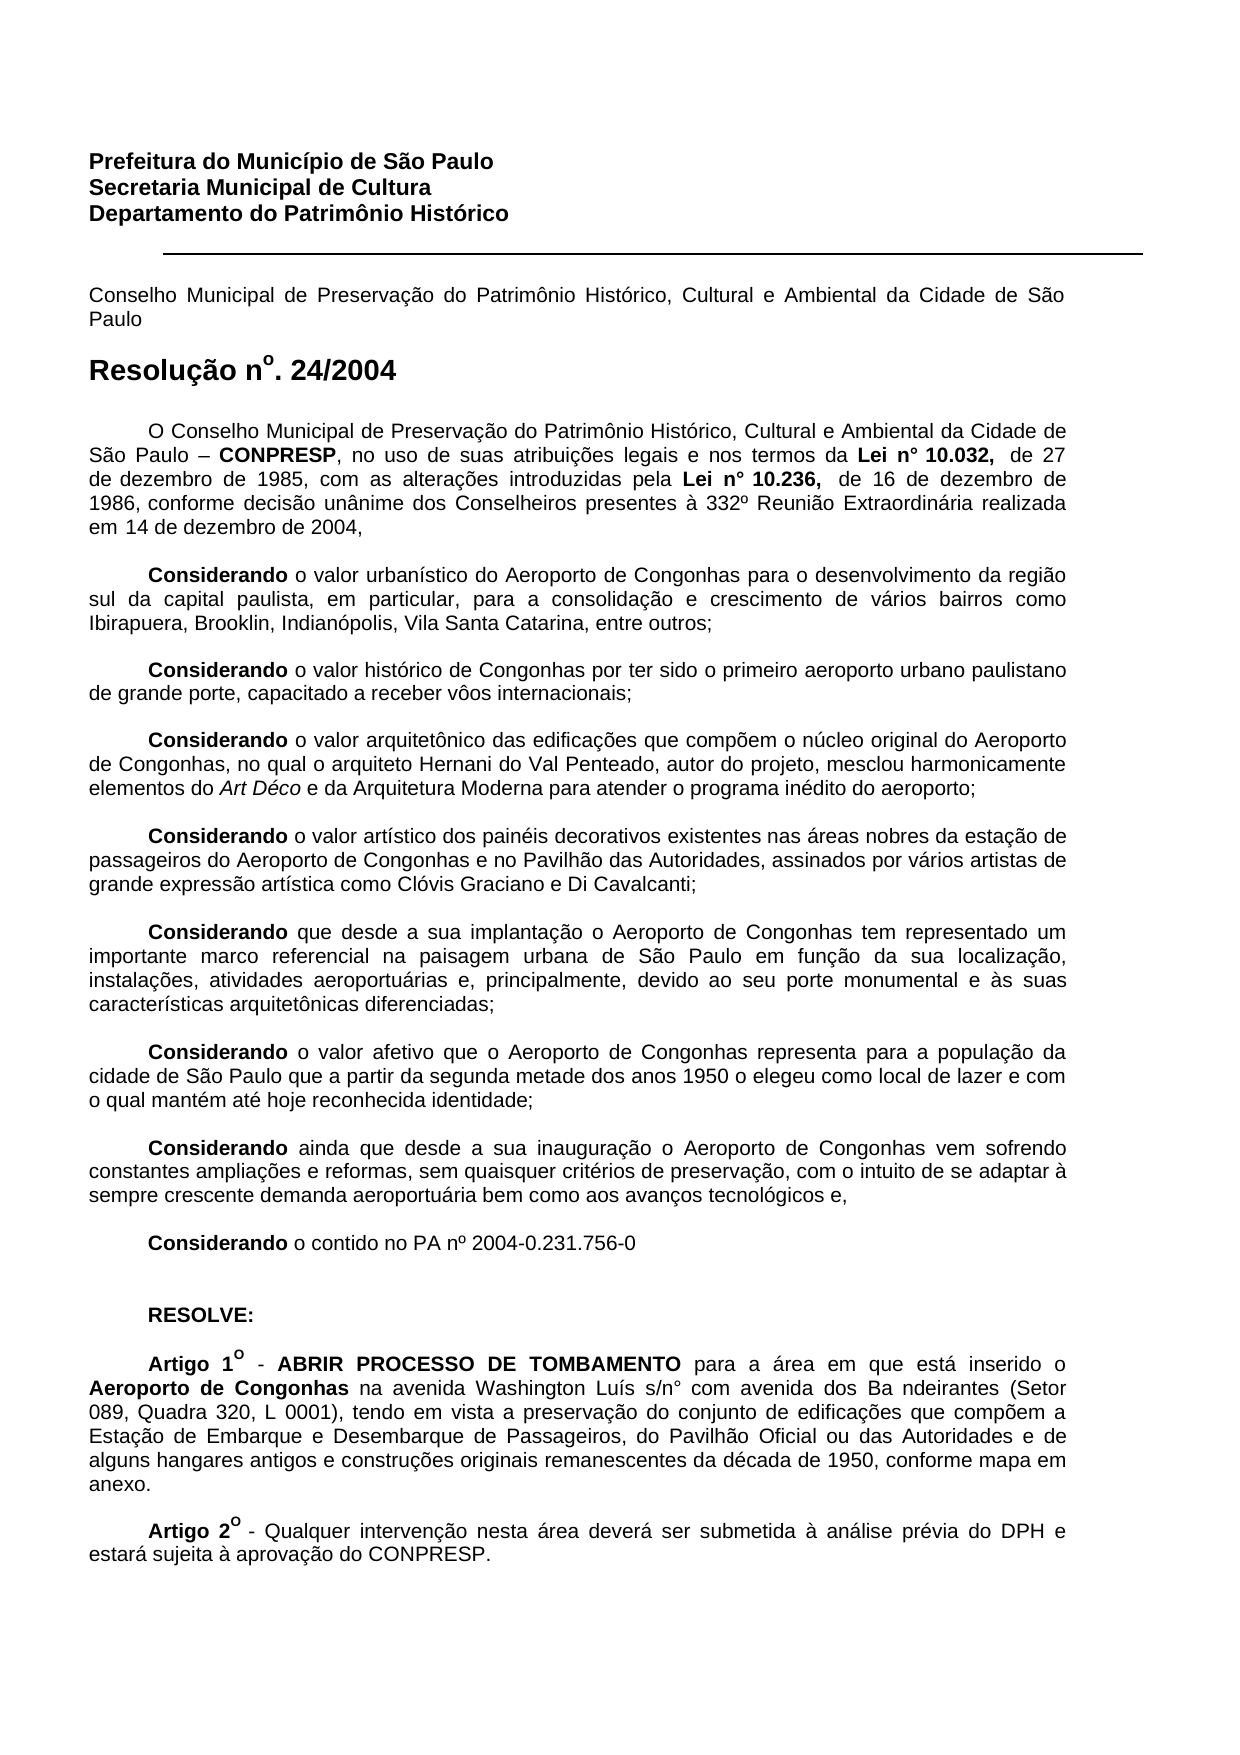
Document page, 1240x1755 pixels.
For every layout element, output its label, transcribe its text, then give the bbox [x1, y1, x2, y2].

text O Conselho Municipal de Preservação do Patrimônio Histórico, Cultural e Ambiental da Cidade de São Paulo – CONPRESP, no uso de suas atribuições legais e nos termos da Lei n° 10.032, de 27 de dezembro de 1985, com as alterações introduzidas pela Lei n° 10.236, de 16 de dezembro de 1986, conforme decisão unânime dos Conselheiros presentes à 332º Reunião Extraordinária realizada em 14 de dezembro de 2004, [89, 419, 1067, 539]
text Conselho Municipal de Preservação do Patrimônio Histórico, Cultural e Ambiental da Cidade de São [89, 283, 1075, 307]
text Considerando que desde a sua implantação o Aeroporto de Congonhas tem representado um importante marco referencial na paisagem urbana de São Paulo em função da sua localização, instalações, atividades aeroportuárias e, principalmente, devido ao seu porte monumental e às suas características arquitetônicas diferenciadas; [89, 920, 1067, 1016]
text Artigo 2O - Qualquer intervenção nesta área deverá ser submetida à análise prévia do DPH e estará sujeita à aprovação do CONPRESP. [89, 1520, 1067, 1566]
text Paulo [89, 307, 1075, 331]
text Resolução no. 24/2004 [89, 348, 1075, 387]
text Considerando o valor urbanístico do Aeroporto de Congonhas para o desenvolvimento da região sul da capital paulista, em particular, para a consolidação e crescimento de vários bairros como Ibirapuera, Brooklin, Indianópolis, Vila Santa Catarina, entre outros; [89, 563, 1067, 634]
text Artigo 1O - ABRIR PROCESSO DE TOMBAMENTO para a área em que está inserido o Aeroporto de Congonhas na avenida Washington Luís s/n° com avenida dos Ba ndeirantes (Setor 089, Quadra 320, L 0001), tendo em vista a preservação do conjunto de edificações que compõem a Estação de Embarque e Desembarque de Passageiros, do Pavilhão Oficial ou das Autoridades e de alguns hangares antigos e construções originais remanescentes da década de 1950, conforme mapa em anexo. [89, 1347, 1067, 1495]
text Considerando o valor afetivo que o Aeroporto de Congonhas representa para a população da cidade de São Paulo que a partir da segunda metade dos anos 1950 o elegeu como local de lazer e com o qual mantém até hoje reconhecida identidade; [89, 1040, 1067, 1112]
text Considerando o valor arquitetônico das edificações que compõem o núcleo original do Aeroporto de Congonhas, no qual o arquiteto Hernani do Val Penteado, autor do projeto, mesclou harmonicamente elementos do Art Déco e da Arquitetura Moderna para atender o programa inédito do aeroporto; [89, 728, 1067, 800]
text Considerando o valor histórico de Congonhas por ter sido o primeiro aeroporto urbano paulistano de grande porte, capacitado a receber vôos internacionais; [89, 659, 1067, 705]
text Considerando o valor artístico dos painéis decorativos existentes nas áreas nobres da estação de passageiros do Aeroporto de Congonhas e no Pavilhão das Autoridades, assinados por vários artistas de grande expressão artística como Clóvis Graciano e Di Cavalcanti; [89, 824, 1067, 896]
text Considerando ainda que desde a sua inauguração o Aeroporto de Congonhas vem sofrendo constantes ampliações e reformas, sem quaisquer critérios de preservação, com o intuito de se adaptar à sempre crescente demanda aeroportuária bem como aos avanços tecnológicos e, [89, 1135, 1067, 1207]
text Considerando o contido no PA nº 2004-0.231.756-0 [148, 1231, 1075, 1255]
text Prefeitura do Município de São Paulo Secretaria Municipal de Cultura Departamento do Patrimônio Histórico [89, 148, 513, 227]
text RESOLVE: [148, 1303, 1075, 1327]
